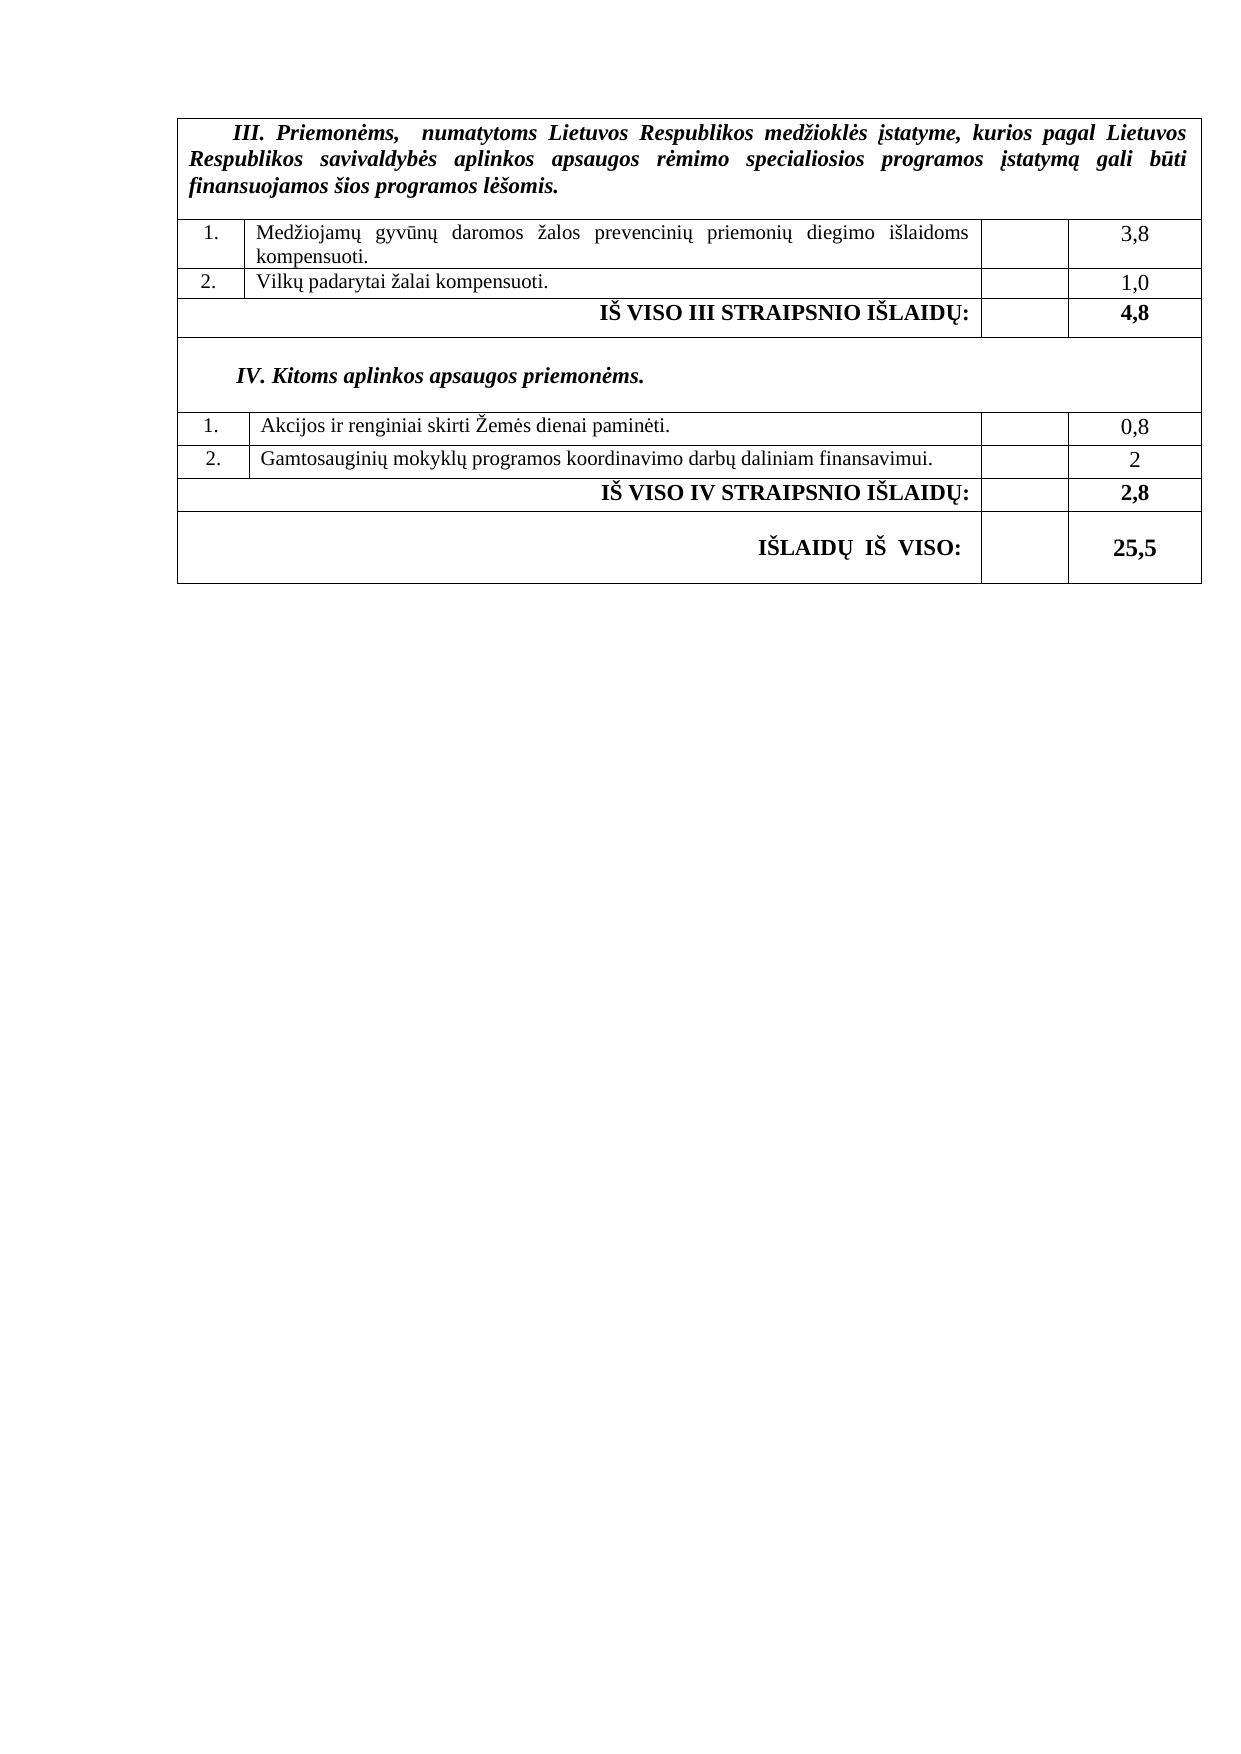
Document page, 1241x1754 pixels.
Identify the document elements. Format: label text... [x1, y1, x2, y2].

table_cell [982, 220, 1068, 268]
table_cell 25,5 [1069, 512, 1201, 583]
table_cell III. Priemonėms, numatytoms Lietuvos Respublikos medžioklės įstatyme, kurios pagal Lietuvos Respublikos savivaldybės aplinkos apsaugos rėmimo specialiosios programos įstatymą gali būti finansuojamos šios programos lėšomis. [178, 119, 1201, 219]
table_cell [982, 446, 1068, 478]
table_cell [982, 299, 1068, 337]
table_cell 4,8 [1069, 299, 1201, 337]
table_cell 1,0 [1069, 269, 1201, 298]
table_cell Gamtosauginių mokyklų programos koordinavimo darbų daliniam finansavimui. [250, 446, 981, 478]
table_cell [982, 413, 1068, 445]
table_cell 2. [178, 269, 244, 298]
table_cell IŠLAIDŲ IŠ VISO: [178, 512, 981, 583]
table_cell Vilkų padarytai žalai kompensuoti. [245, 269, 981, 298]
table_cell Akcijos ir renginiai skirti Žemės dienai paminėti. [250, 413, 981, 445]
table_cell 1. [178, 220, 244, 268]
table_cell [982, 269, 1068, 298]
table_cell 3,8 [1069, 220, 1201, 268]
table_cell [982, 512, 1068, 583]
table_cell IŠ VISO III STRAIPSNIO IŠLAIDŲ: [178, 299, 981, 337]
table_cell Medžiojamų gyvūnų daromos žalos prevencinių priemonių diegimo išlaidoms kompensuoti. [245, 220, 981, 268]
table_cell [982, 479, 1068, 511]
table_cell IŠ VISO IV STRAIPSNIO IŠLAIDŲ: [178, 479, 981, 511]
table_cell 2. [178, 446, 249, 478]
table_cell 2,8 [1069, 479, 1201, 511]
table_cell 0,8 [1069, 413, 1201, 445]
table_cell 2 [1069, 446, 1201, 478]
table_cell IV. Kitoms aplinkos apsaugos priemonėms. [178, 338, 1201, 412]
table_cell 1. [178, 413, 249, 445]
